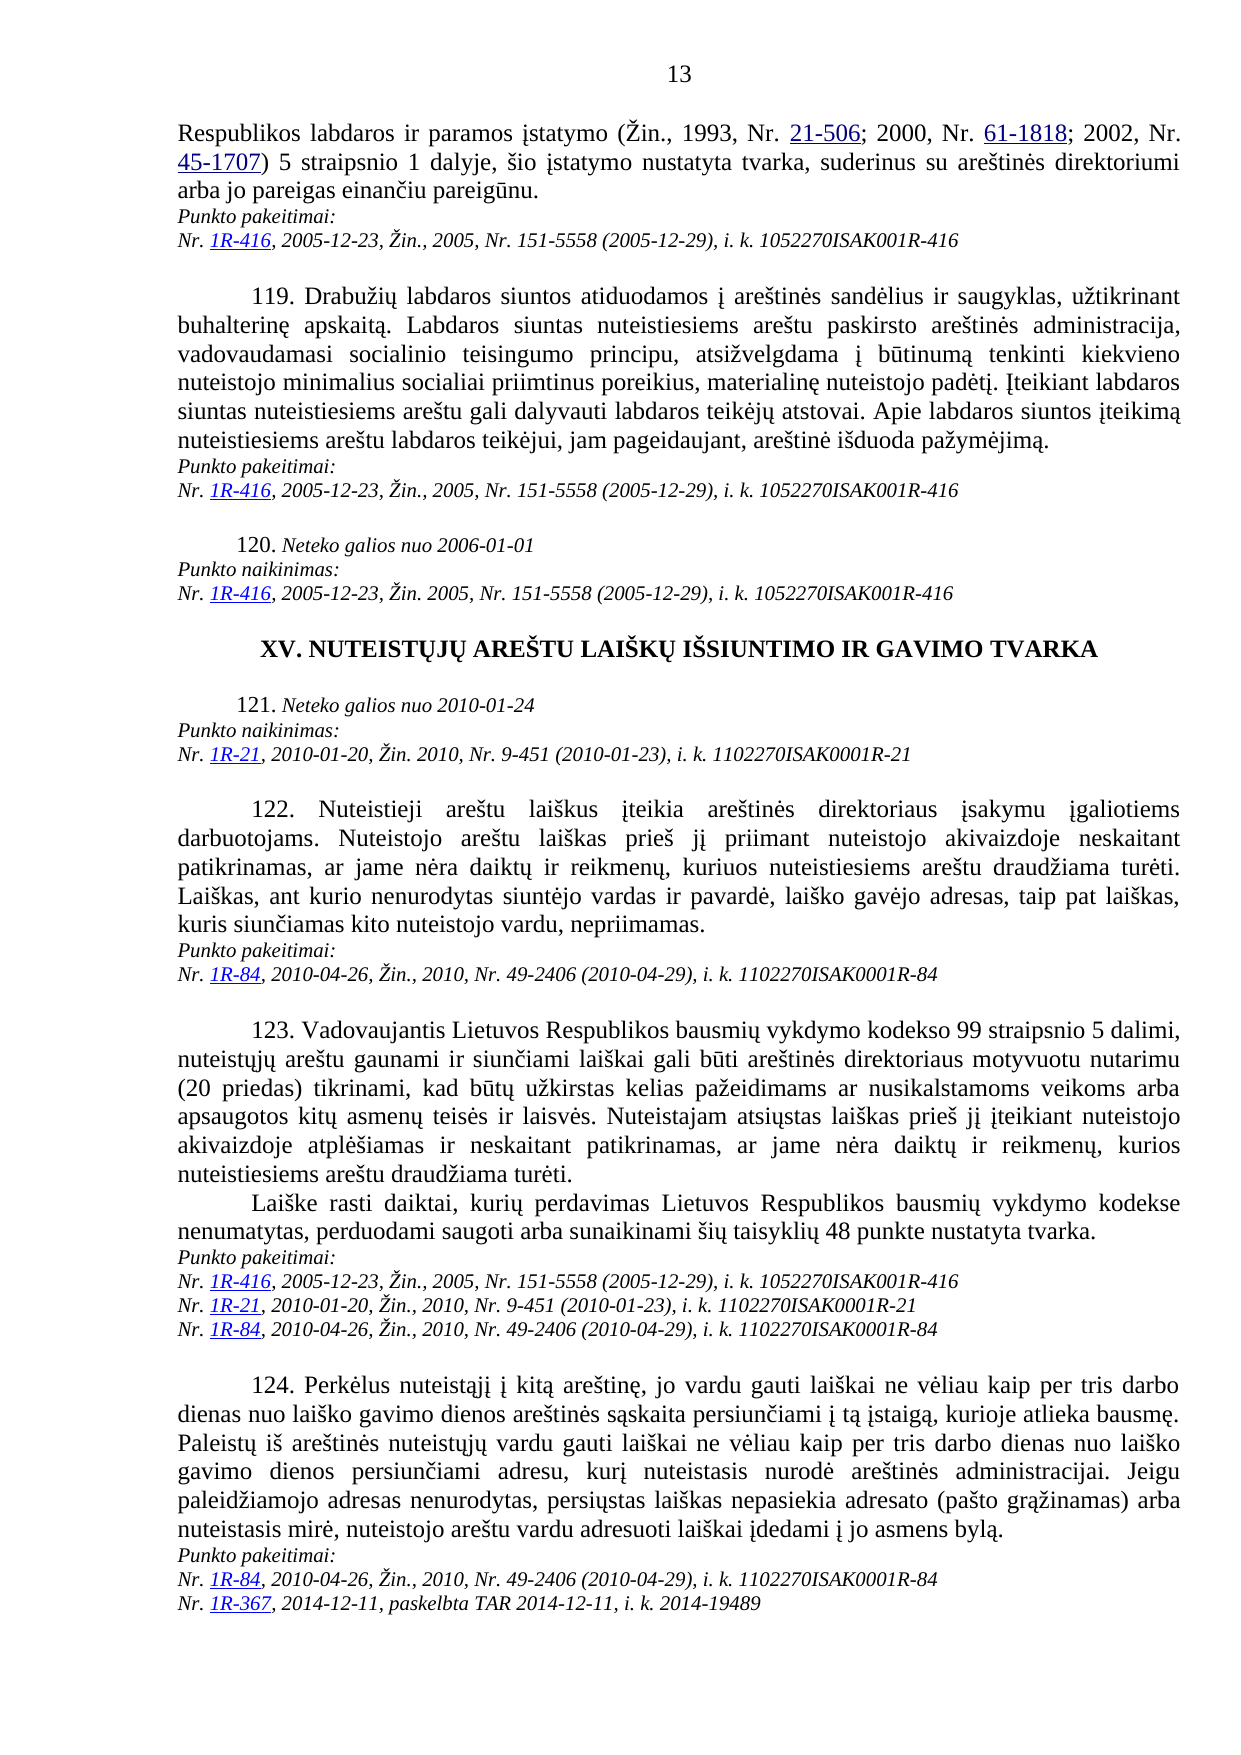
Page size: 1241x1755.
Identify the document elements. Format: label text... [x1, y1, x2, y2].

text Punkto pakeitimai: [177, 204, 1181, 228]
text 122. Nuteistieji areštu laiškus įteikia areštinės direktoriaus įsakymu įgaliotiems darbuotojams. Nuteistojo areštu laiškas prieš jį priimant nuteistojo akivaizdoje neskaitant patikrinamas, ar jame nėra daiktų ir reikmenų, kuriuos nuteistiesiems areštu draudžiama turėti. Laiškas, ant kurio nenurodytas siuntėjo vardas ir pavardė, laiško gavėjo adresas, taip pat laiškas, kuris siunčiamas kito nuteistojo vardu, nepriimamas. [177, 794, 1181, 938]
text Nr. 1R-416, 2005-12-23, Žin., 2005, Nr. 151-5558 (2005-12-29), i. k. 1052270ISAK001R-416 [177, 1269, 1181, 1293]
text Laiške rasti daiktai, kurių perdavimas Lietuvos Respublikos bausmių vykdymo kodekse nenumatytas, perduodami saugoti arba sunaikinami šių taisyklių 48 punkte nustatyta tvarka. [177, 1188, 1181, 1245]
text Nr. 1R-416, 2005-12-23, Žin., 2005, Nr. 151-5558 (2005-12-29), i. k. 1052270ISAK001R-416 [177, 478, 1181, 502]
text Nr. 1R-21, 2010-01-20, Žin., 2010, Nr. 9-451 (2010-01-23), i. k. 1102270ISAK0001R-21 [177, 1293, 1181, 1317]
text Punkto pakeitimai: [177, 1543, 1181, 1567]
text Nr. 1R-21, 2010-01-20, Žin. 2010, Nr. 9-451 (2010-01-23), i. k. 1102270ISAK0001R-21 [177, 742, 1181, 766]
text Punkto naikinimas: [177, 718, 1181, 742]
text Nr. 1R-416, 2005-12-23, Žin., 2005, Nr. 151-5558 (2005-12-29), i. k. 1052270ISAK001R-416 [177, 228, 1181, 252]
text 124. Perkėlus nuteistąjį į kitą areštinę, jo vardu gauti laiškai ne vėliau kaip per tris darbo dienas nuo laiško gavimo dienos areštinės sąskaita persiunčiami į tą įstaigą, kurioje atlieka bausmę. Paleistų iš areštinės nuteistųjų vardu gauti laiškai ne vėliau kaip per tris darbo dienas nuo laiško gavimo dienos persiunčiami adresu, kurį nuteistasis nurodė areštinės administracijai. Jeigu paleidžiamojo adresas nenurodytas, persiųstas laiškas nepasiekia adresato (pašto grąžinamas) arba nuteistasis mirė, nuteistojo areštu vardu adresuoti laiškai įdedami į jo asmens bylą. [177, 1370, 1181, 1543]
text XV. NUTEISTŲJŲ AREŠTU LAIŠKŲ IŠSIUNTIMO IR GAVIMO TVARKA [177, 634, 1181, 663]
text 121. Neteko galios nuo 2010-01-24 [177, 691, 1181, 718]
text 123. Vadovaujantis Lietuvos Respublikos bausmių vykdymo kodekso 99 straipsnio 5 dalimi, nuteistųjų areštu gaunami ir siunčiami laiškai gali būti areštinės direktoriaus motyvuotu nutarimu (20 priedas) tikrinami, kad būtų užkirstas kelias pažeidimams ar nusikalstamoms veikoms arba apsaugotos kitų asmenų teisės ir laisvės. Nuteistajam atsiųstas laiškas prieš jį įteikiant nuteistojo akivaizdoje atplėšiamas ir neskaitant patikrinamas, ar jame nėra daiktų ir reikmenų, kurios nuteistiesiems areštu draudžiama turėti. [177, 1015, 1181, 1188]
text 119. Drabužių labdaros siuntos atiduodamos į areštinės sandėlius ir saugyklas, užtikrinant buhalterinę apskaitą. Labdaros siuntas nuteistiesiems areštu paskirsto areštinės administracija, vadovaudamasi socialinio teisingumo principu, atsižvelgdama į būtinumą tenkinti kiekvieno nuteistojo minimalius socialiai priimtinus poreikius, materialinę nuteistojo padėtį. Įteikiant labdaros siuntas nuteistiesiems areštu gali dalyvauti labdaros teikėjų atstovai. Apie labdaros siuntos įteikimą nuteistiesiems areštu labdaros teikėjui, jam pageidaujant, areštinė išduoda pažymėjimą. [177, 281, 1181, 454]
text Nr. 1R-84, 2010-04-26, Žin., 2010, Nr. 49-2406 (2010-04-29), i. k. 1102270ISAK0001R-84 [177, 1317, 1181, 1341]
text Nr. 1R-84, 2010-04-26, Žin., 2010, Nr. 49-2406 (2010-04-29), i. k. 1102270ISAK0001R-84 [177, 1567, 1181, 1591]
text Punkto pakeitimai: [177, 454, 1181, 478]
text Punkto pakeitimai: [177, 1245, 1181, 1269]
text Nr. 1R-84, 2010-04-26, Žin., 2010, Nr. 49-2406 (2010-04-29), i. k. 1102270ISAK0001R-84 [177, 962, 1181, 986]
text Punkto pakeitimai: [177, 938, 1181, 962]
text Punkto naikinimas: [177, 557, 1181, 581]
text Nr. 1R-367, 2014-12-11, paskelbta TAR 2014-12-11, i. k. 2014-19489 [177, 1591, 1181, 1615]
text Respublikos labdaros ir paramos įstatymo (Žin., 1993, Nr. 21-506; 2000, Nr. 61-1818; 2002, Nr. 45-1707) 5 straipsnio 1 dalyje, šio įstatymo nustatyta tvarka, suderinus su areštinės direktoriumi arba jo pareigas einančiu pareigūnu. [177, 118, 1181, 204]
text 120. Neteko galios nuo 2006-01-01 [177, 531, 1181, 557]
text Nr. 1R-416, 2005-12-23, Žin. 2005, Nr. 151-5558 (2005-12-29), i. k. 1052270ISAK001R-416 [177, 581, 1181, 605]
